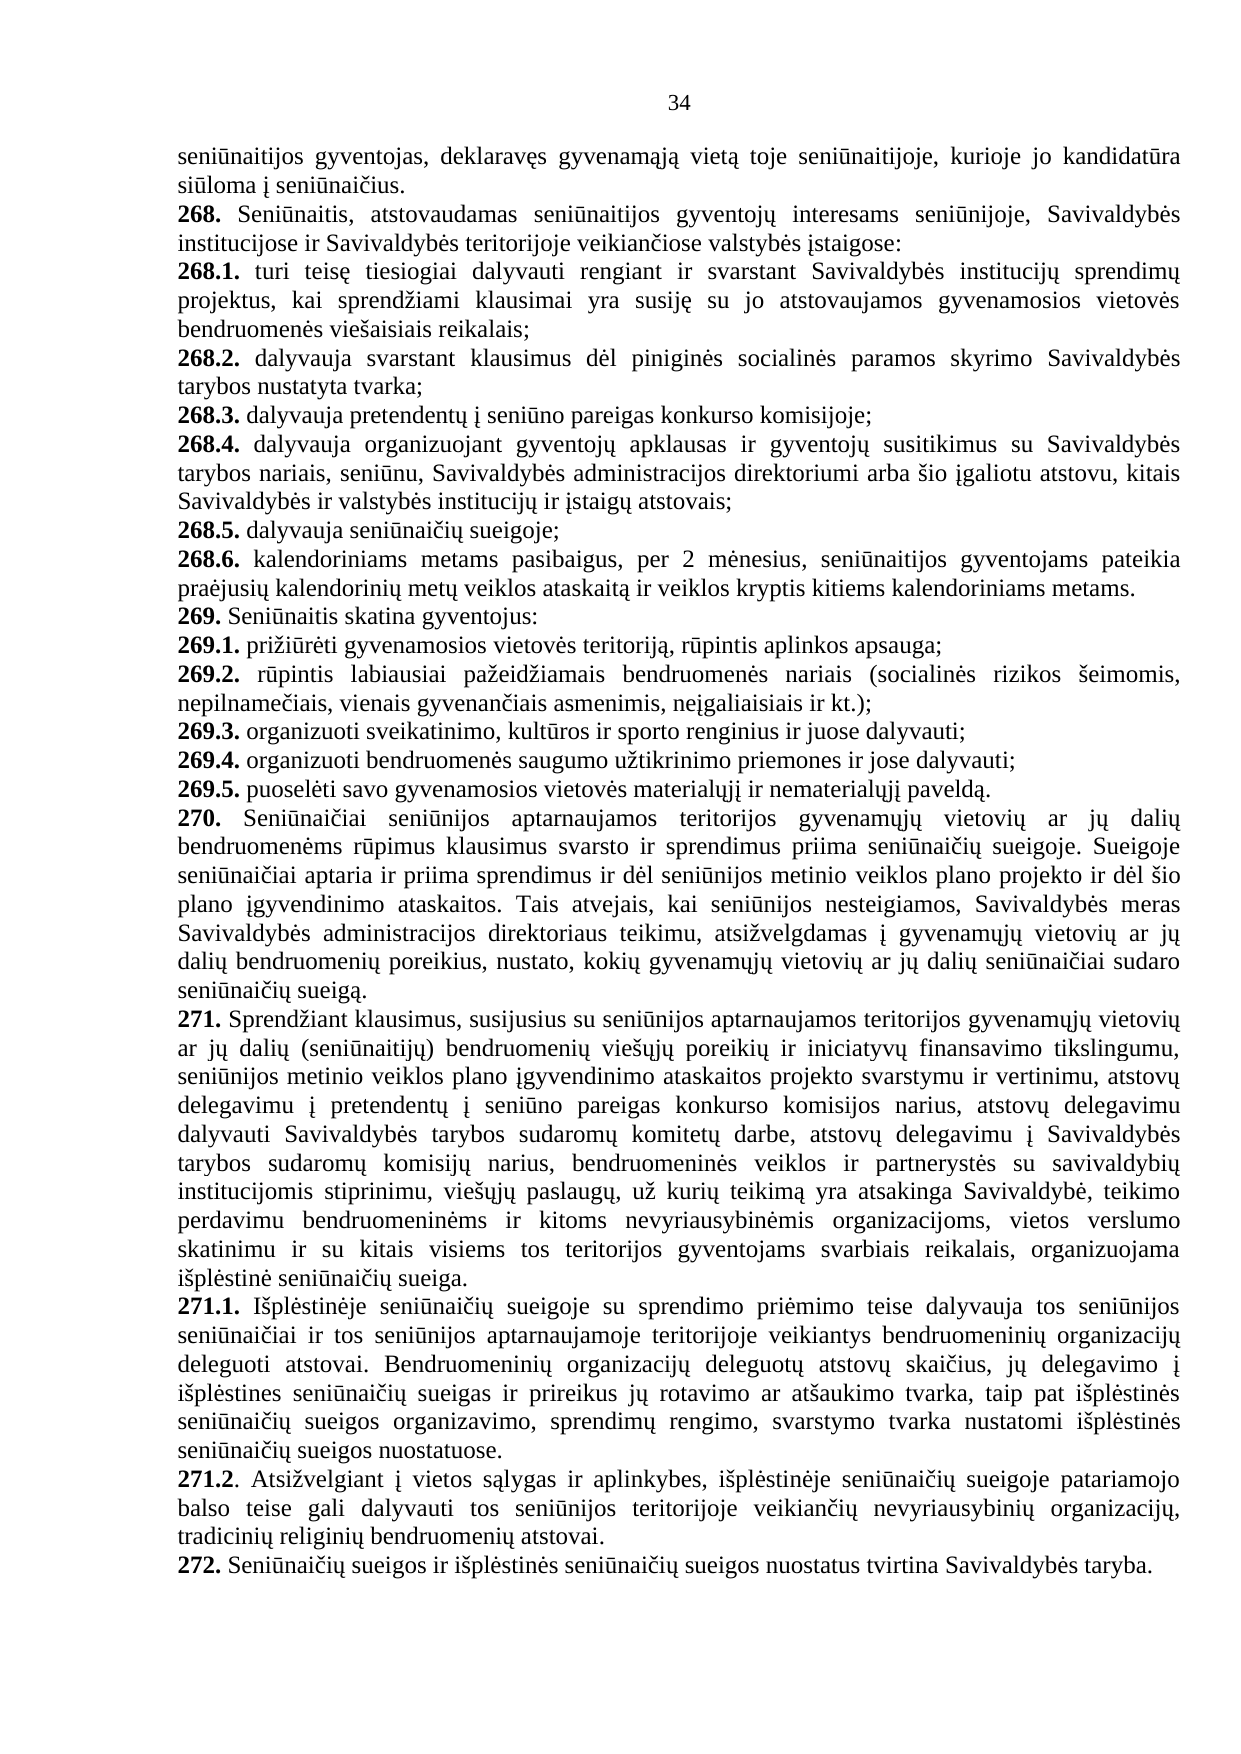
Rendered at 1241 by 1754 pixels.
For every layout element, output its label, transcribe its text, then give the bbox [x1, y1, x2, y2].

text 268.3. dalyvauja pretendentų į seniūno pareigas konkurso komisijoje; [177, 400, 1181, 429]
text 269.4. organizuoti bendruomenės saugumo užtikrinimo priemones ir jose dalyvauti; [177, 745, 1181, 774]
text 269.5. puoselėti savo gyvenamosios vietovės materialųjį ir nematerialųjį paveldą. [177, 774, 1181, 803]
text 268. Seniūnaitis, atstovaudamas seniūnaitijos gyventojų interesams seniūnijoje, Savivaldybės institucijose ir Savivaldybės teritorijoje veikiančiose valstybės įstaigose: [177, 199, 1181, 256]
text 272. Seniūnaičių sueigos ir išplėstinės seniūnaičių sueigos nuostatus tvirtina Savivaldybės taryba. [177, 1550, 1181, 1579]
text 268.4. dalyvauja organizuojant gyventojų apklausas ir gyventojų susitikimus su Savivaldybės tarybos nariais, seniūnu, Savivaldybės administracijos direktoriumi arba šio įgaliotu atstovu, kitais Savivaldybės ir valstybės institucijų ir įstaigų atstovais; [177, 429, 1181, 515]
text 268.2. dalyvauja svarstant klausimus dėl piniginės socialinės paramos skyrimo Savivaldybės tarybos nustatyta tvarka; [177, 343, 1181, 400]
text 268.1. turi teisę tiesiogiai dalyvauti rengiant ir svarstant Savivaldybės institucijų sprendimų projektus, kai sprendžiami klausimai yra susiję su jo atstovaujamos gyvenamosios vietovės bendruomenės viešaisiais reikalais; [177, 256, 1181, 343]
text 269.2. rūpintis labiausiai pažeidžiamais bendruomenės nariais (socialinės rizikos šeimomis, nepilnamečiais, vienais gyvenančiais asmenimis, neįgaliaisiais ir kt.); [177, 659, 1181, 716]
text seniūnaitijos gyventojas, deklaravęs gyvenamąją vietą toje seniūnaitijoje, kurioje jo kandidatūra siūloma į seniūnaičius. [177, 141, 1181, 199]
text 271.1. Išplėstinėje seniūnaičių sueigoje su sprendimo priėmimo teise dalyvauja tos seniūnijos seniūnaičiai ir tos seniūnijos aptarnaujamoje teritorijoje veikiantys bendruomeninių organizacijų deleguoti atstovai. Bendruomeninių organizacijų deleguotų atstovų skaičius, jų delegavimo į išplėstines seniūnaičių sueigas ir prireikus jų rotavimo ar atšaukimo tvarka, taip pat išplėstinės seniūnaičių sueigos organizavimo, sprendimų rengimo, svarstymo tvarka nustatomi išplėstinės seniūnaičių sueigos nuostatuose. [177, 1291, 1181, 1464]
text 269. Seniūnaitis skatina gyventojus: [177, 601, 1181, 630]
text 270. Seniūnaičiai seniūnijos aptarnaujamos teritorijos gyvenamųjų vietovių ar jų dalių bendruomenėms rūpimus klausimus svarsto ir sprendimus priima seniūnaičių sueigoje. Sueigoje seniūnaičiai aptaria ir priima sprendimus ir dėl seniūnijos metinio veiklos plano projekto ir dėl šio plano įgyvendinimo ataskaitos. Tais atvejais, kai seniūnijos nesteigiamos, Savivaldybės meras Savivaldybės administracijos direktoriaus teikimu, atsižvelgdamas į gyvenamųjų vietovių ar jų dalių bendruomenių poreikius, nustato, kokių gyvenamųjų vietovių ar jų dalių seniūnaičiai sudaro seniūnaičių sueigą. [177, 803, 1181, 1004]
text 271.2. Atsižvelgiant į vietos sąlygas ir aplinkybes, išplėstinėje seniūnaičių sueigoje patariamojo balso teise gali dalyvauti tos seniūnijos teritorijoje veikiančių nevyriausybinių organizacijų, tradicinių religinių bendruomenių atstovai. [177, 1464, 1181, 1550]
text 269.3. organizuoti sveikatinimo, kultūros ir sporto renginius ir juose dalyvauti; [177, 716, 1181, 745]
text 269.1. prižiūrėti gyvenamosios vietovės teritoriją, rūpintis aplinkos apsauga; [177, 630, 1181, 659]
text 271. Sprendžiant klausimus, susijusius su seniūnijos aptarnaujamos teritorijos gyvenamųjų vietovių ar jų dalių (seniūnaitijų) bendruomenių viešųjų poreikių ir iniciatyvų finansavimo tikslingumu, seniūnijos metinio veiklos plano įgyvendinimo ataskaitos projekto svarstymu ir vertinimu, atstovų delegavimu į pretendentų į seniūno pareigas konkurso komisijos narius, atstovų delegavimu dalyvauti Savivaldybės tarybos sudaromų komitetų darbe, atstovų delegavimu į Savivaldybės tarybos sudaromų komisijų narius, bendruomeninės veiklos ir partnerystės su savivaldybių institucijomis stiprinimu, viešųjų paslaugų, už kurių teikimą yra atsakinga Savivaldybė, teikimo perdavimu bendruomeninėms ir kitoms nevyriausybinėmis organizacijoms, vietos verslumo skatinimu ir su kitais visiems tos teritorijos gyventojams svarbiais reikalais, organizuojama išplėstinė seniūnaičių sueiga. [177, 1004, 1181, 1291]
text 268.5. dalyvauja seniūnaičių sueigoje; [177, 515, 1181, 544]
text 268.6. kalendoriniams metams pasibaigus, per 2 mėnesius, seniūnaitijos gyventojams pateikia praėjusių kalendorinių metų veiklos ataskaitą ir veiklos kryptis kitiems kalendoriniams metams. [177, 544, 1181, 601]
